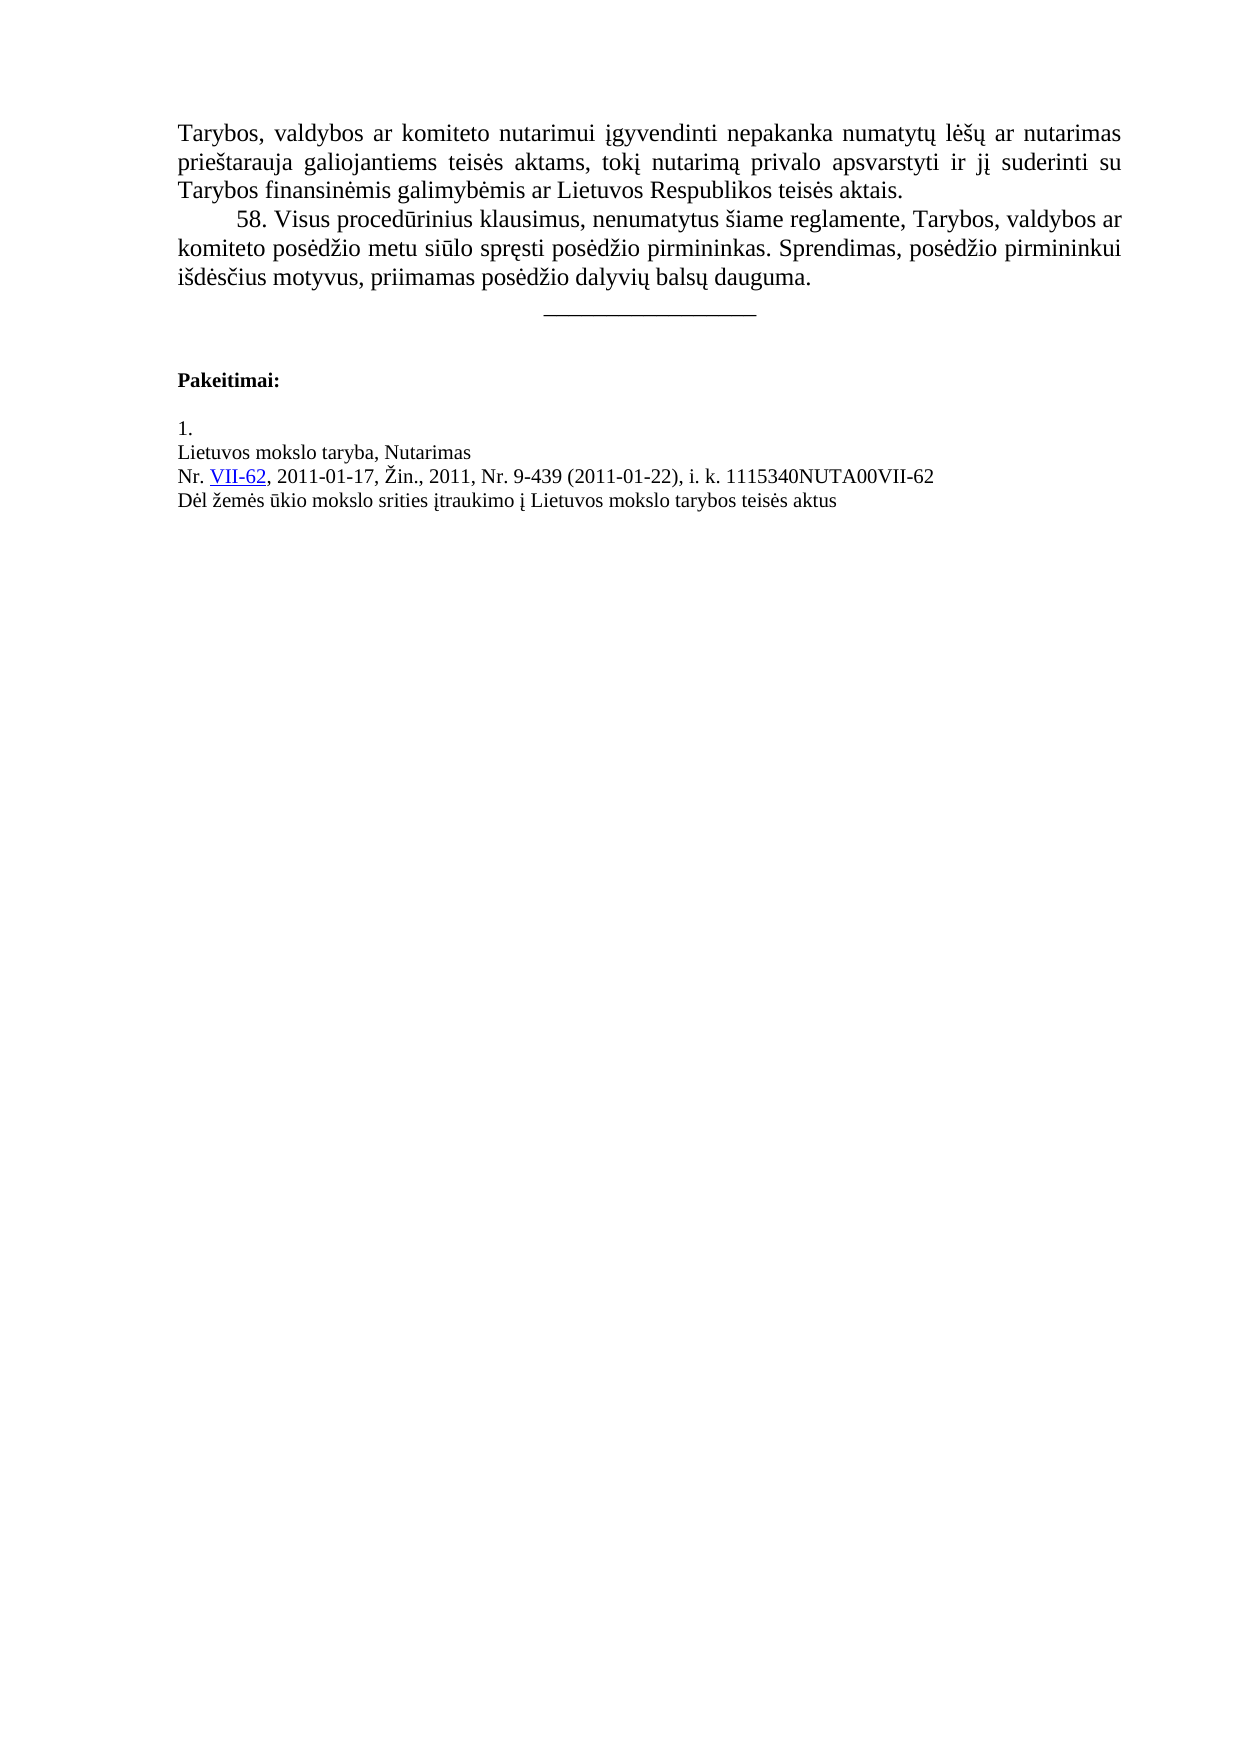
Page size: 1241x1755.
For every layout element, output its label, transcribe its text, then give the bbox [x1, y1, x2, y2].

text 58. Visus procedūrinius klausimus, nenumatytus šiame reglamente, Tarybos, valdybos ar komiteto posėdžio metu siūlo spręsti posėdžio pirmininkas. Sprendimas, posėdžio pirmininkui išdėsčius motyvus, priimamas posėdžio dalyvių balsų dauguma. [177, 204, 1122, 291]
text Pakeitimai: [177, 367, 1122, 392]
text Nr. VII-62, 2011-01-17, Žin., 2011, Nr. 9-439 (2011-01-22), i. k. 1115340NUTA00VII-62 [177, 464, 1122, 488]
text _________________ [177, 291, 1122, 319]
text Lietuvos mokslo taryba, Nutarimas [177, 440, 1122, 464]
text Tarybos, valdybos ar komiteto nutarimui įgyvendinti nepakanka numatytų lėšų ar nutarimas prieštarauja galiojantiems teisės aktams, tokį nutarimą privalo apsvarstyti ir jį suderinti su Tarybos finansinėmis galimybėmis ar Lietuvos Respublikos teisės aktais. [177, 118, 1122, 204]
text 1. [177, 416, 1122, 440]
text Dėl žemės ūkio mokslo srities įtraukimo į Lietuvos mokslo tarybos teisės aktus [177, 488, 1122, 512]
